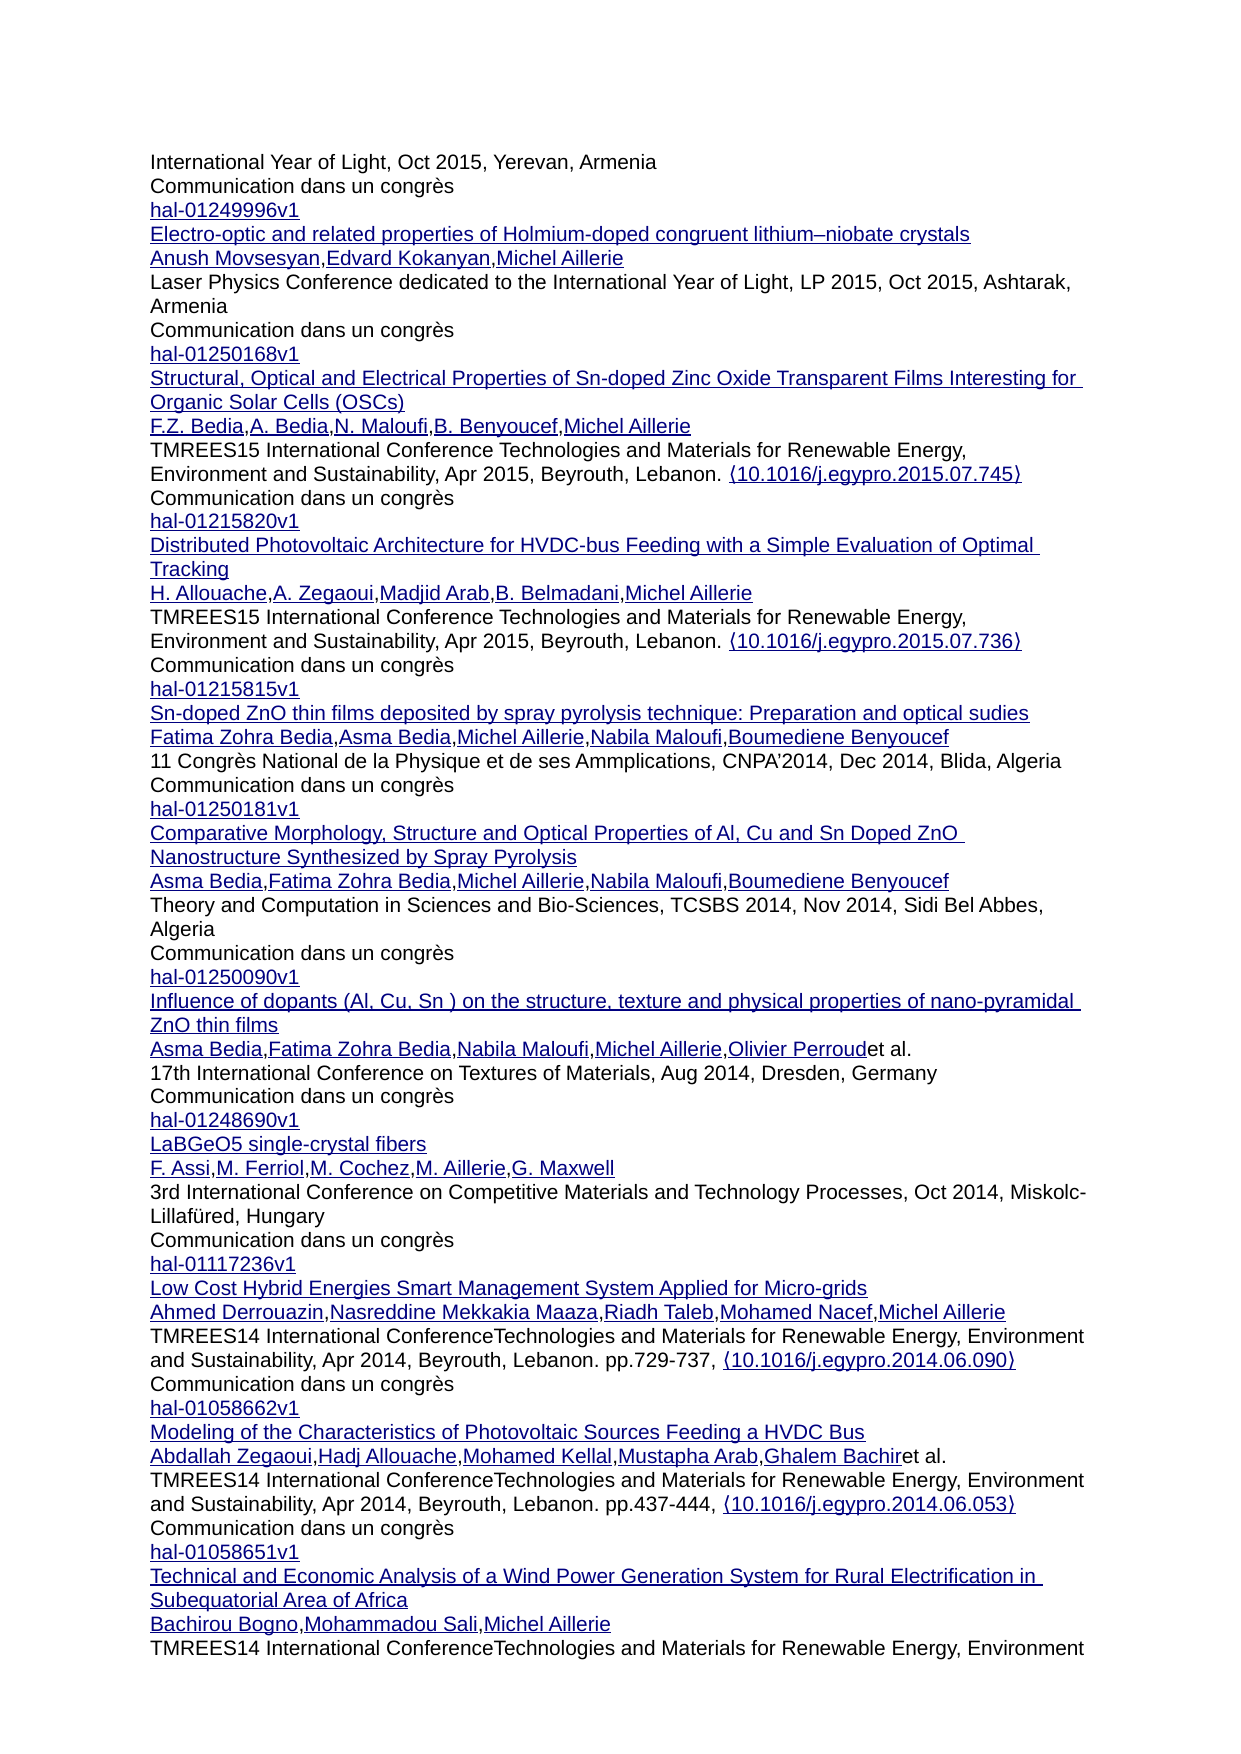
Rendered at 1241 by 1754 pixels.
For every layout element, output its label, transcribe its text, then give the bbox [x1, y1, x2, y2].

table_cell International Year of Light, Oct 2015, Yerevan, Armenia Communication dans un congrès hal-01249996v1 [150, 150, 1090, 222]
table_cell Influence of dopants (Al, Cu, Sn ) on the structure, texture and physical properties of nano-pyramidal ZnO thin films Asma Bedia,Fatima Zohra Bedia,Nabila Maloufi,Michel Aillerie,Olivier Perroudet al. 17th International Conference on Textures of Materials, Aug 2014, Dresden, Germany Communication dans un congrès hal-01248690v1 [150, 989, 1090, 1132]
table_cell Sn-doped ZnO thin films deposited by spray pyrolysis technique: Preparation and optical sudies Fatima Zohra Bedia,Asma Bedia,Michel Aillerie,Nabila Maloufi,Boumediene Benyoucef 11 Congrès National de la Physique et de ses Ammplications, CNPA’2014, Dec 2014, Blida, Algeria Communication dans un congrès hal-01250181v1 [150, 701, 1090, 821]
table_cell Technical and Economic Analysis of a Wind Power Generation System for Rural Electrification in Subequatorial Area of Africa Bachirou Bogno,Mohammadou Sali,Michel Aillerie TMREES14 International ConferenceTechnologies and Materials for Renewable Energy, Environment [150, 1564, 1090, 1659]
table_cell Electro-optic and related properties of Holmium-doped congruent lithium–niobate crystals Anush Movsesyan,Edvard Kokanyan,Michel Aillerie Laser Physics Conference dedicated to the International Year of Light, LP 2015, Oct 2015, Ashtarak, Armenia Communication dans un congrès hal-01250168v1 [150, 222, 1090, 366]
table_cell LaBGeO5 single-crystal fibers F. Assi,M. Ferriol,M. Cochez,M. Aillerie,G. Maxwell 3rd International Conference on Competitive Materials and Technology Processes, Oct 2014, Miskolc-Lillafüred, Hungary Communication dans un congrès hal-01117236v1 [150, 1132, 1090, 1276]
table_cell Structural, Optical and Electrical Properties of Sn-doped Zinc Oxide Transparent Films Interesting for Organic Solar Cells (OSCs) F.Z. Bedia,A. Bedia,N. Maloufi,B. Benyoucef,Michel Aillerie TMREES15 International Conference Technologies and Materials for Renewable Energy, Environment and Sustainability, Apr 2015, Beyrouth, Lebanon. ⟨10.1016/j.egypro.2015.07.745⟩ Communication dans un congrès hal-01215820v1 [150, 366, 1090, 533]
table_cell Comparative Morphology, Structure and Optical Properties of Al, Cu and Sn Doped ZnO Nanostructure Synthesized by Spray Pyrolysis Asma Bedia,Fatima Zohra Bedia,Michel Aillerie,Nabila Maloufi,Boumediene Benyoucef Theory and Computation in Sciences and Bio-Sciences, TCSBS 2014, Nov 2014, Sidi Bel Abbes, Algeria Communication dans un congrès hal-01250090v1 [150, 821, 1090, 988]
table_cell Modeling of the Characteristics of Photovoltaic Sources Feeding a HVDC Bus Abdallah Zegaoui,Hadj Allouache,Mohamed Kellal,Mustapha Arab,Ghalem Bachiret al. TMREES14 International ConferenceTechnologies and Materials for Renewable Energy, Environment and Sustainability, Apr 2014, Beyrouth, Lebanon. pp.437-444, ⟨10.1016/j.egypro.2014.06.053⟩ Communication dans un congrès hal-01058651v1 [150, 1420, 1090, 1563]
table_cell Low Cost Hybrid Energies Smart Management System Applied for Micro-grids Ahmed Derrouazin,Nasreddine Mekkakia Maaza,Riadh Taleb,Mohamed Nacef,Michel Aillerie TMREES14 International ConferenceTechnologies and Materials for Renewable Energy, Environment and Sustainability, Apr 2014, Beyrouth, Lebanon. pp.729-737, ⟨10.1016/j.egypro.2014.06.090⟩ Communication dans un congrès hal-01058662v1 [150, 1276, 1090, 1420]
table_cell Distributed Photovoltaic Architecture for HVDC-bus Feeding with a Simple Evaluation of Optimal Tracking H. Allouache,A. Zegaoui,Madjid Arab,B. Belmadani,Michel Aillerie TMREES15 International Conference Technologies and Materials for Renewable Energy, Environment and Sustainability, Apr 2015, Beyrouth, Lebanon. ⟨10.1016/j.egypro.2015.07.736⟩ Communication dans un congrès hal-01215815v1 [150, 533, 1090, 701]
